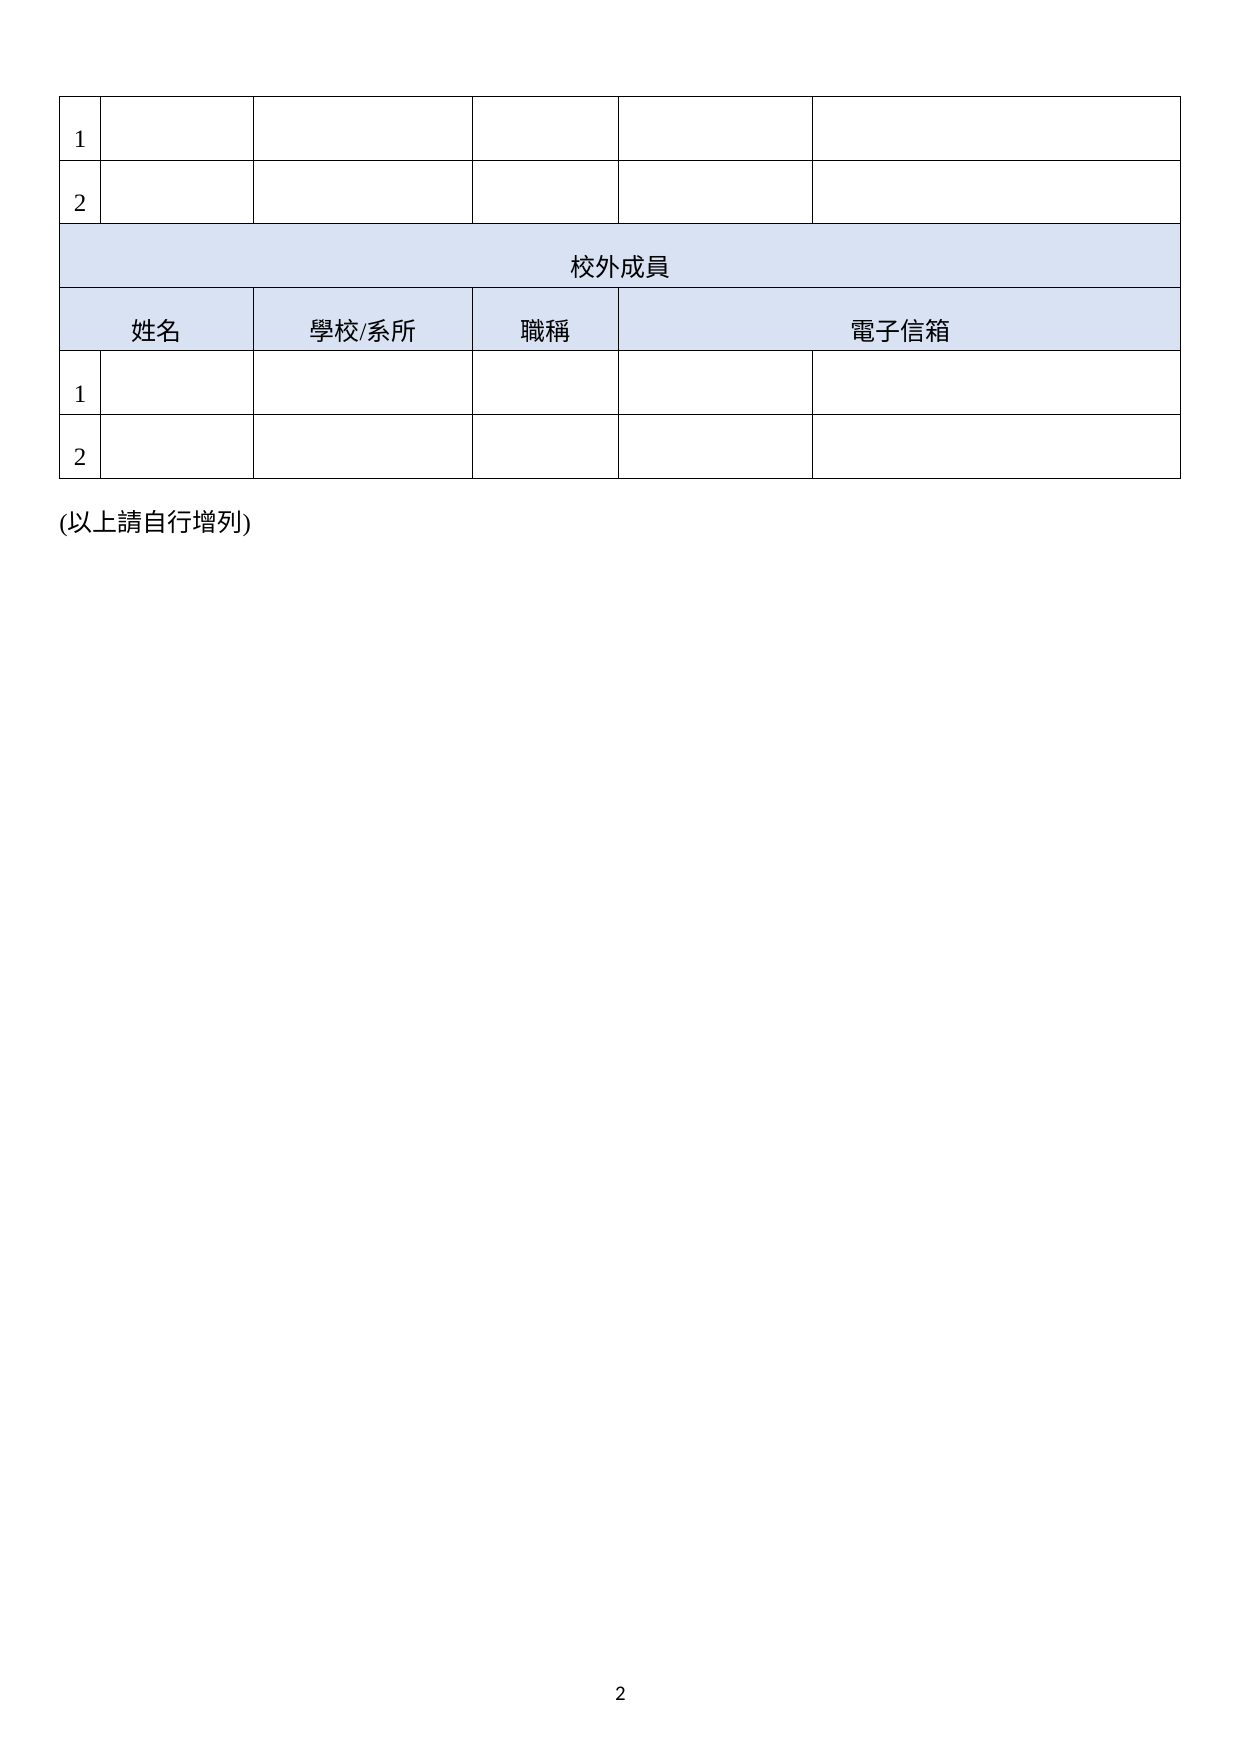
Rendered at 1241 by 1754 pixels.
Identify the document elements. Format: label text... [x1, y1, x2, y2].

table_cell [101, 161, 253, 223]
table_cell 姓名 [60, 288, 253, 350]
table_cell [813, 97, 1180, 160]
table_cell [254, 351, 472, 414]
table_cell 電子信箱 [619, 288, 1180, 350]
table_cell [619, 161, 812, 223]
table_cell [254, 415, 472, 477]
table_cell [813, 351, 1180, 414]
table_cell [101, 351, 253, 414]
table_cell [101, 97, 253, 160]
table_cell 職稱 [473, 288, 618, 350]
table_cell [473, 161, 618, 223]
table_cell 1 [60, 97, 100, 160]
table_cell 1 [60, 351, 100, 414]
table_cell [473, 351, 618, 414]
table_cell [619, 97, 812, 160]
table_cell 校外成員 [60, 224, 1180, 287]
table_cell 2 [60, 161, 100, 223]
table_cell [813, 415, 1180, 477]
table_cell 學校/系所 [254, 288, 472, 350]
table_cell [101, 415, 253, 477]
table_cell [619, 351, 812, 414]
text (以上請自行增列) [59, 479, 1181, 541]
table_cell [254, 97, 472, 160]
table_cell [254, 161, 472, 223]
table_cell 2 [60, 415, 100, 477]
table_cell [813, 161, 1180, 223]
table_cell [473, 97, 618, 160]
table_cell [619, 415, 812, 477]
table_cell [473, 415, 618, 477]
